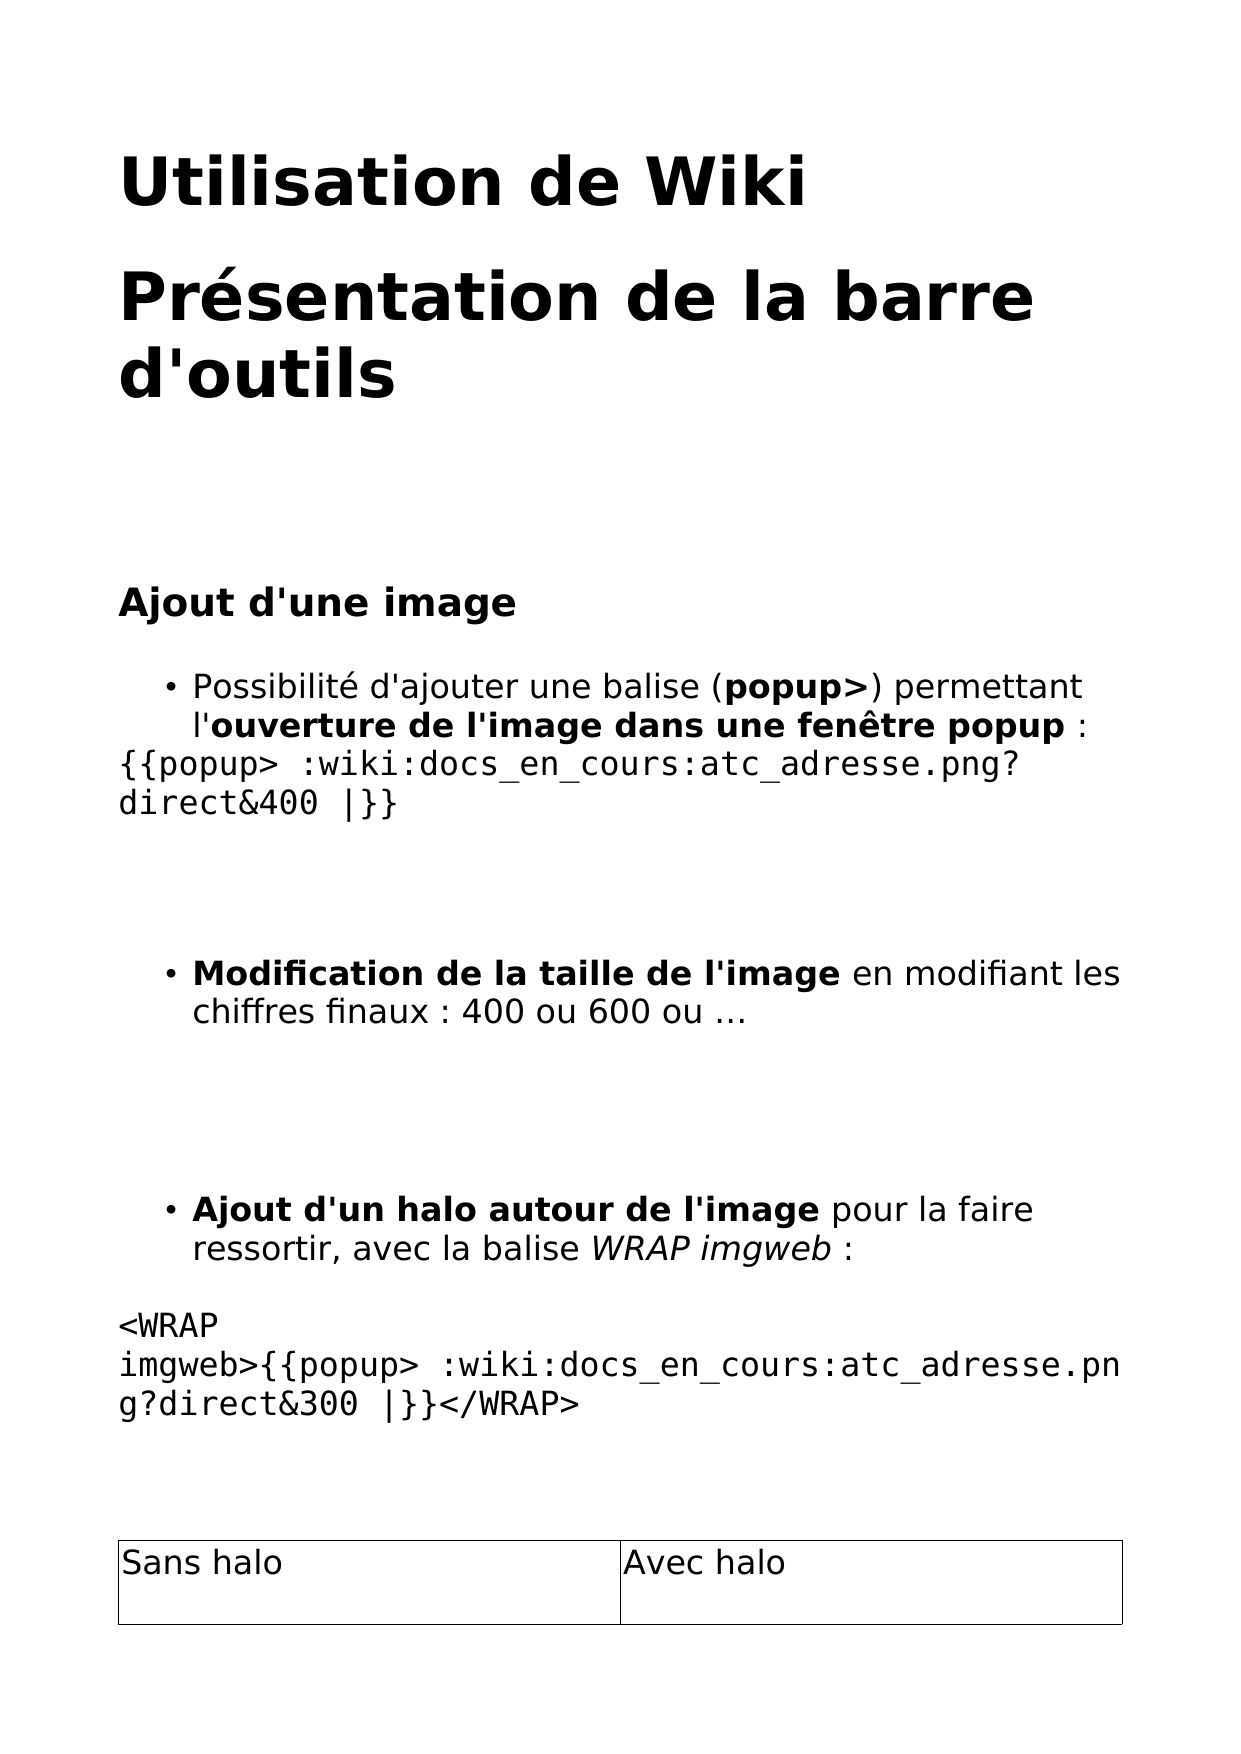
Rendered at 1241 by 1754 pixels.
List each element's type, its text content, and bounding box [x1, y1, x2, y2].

subtitle Ajout d'une image [118, 580, 1122, 625]
table_header Avec halo [621, 1541, 1122, 1624]
list Modification de la taille de l'image en modifiant les chiffres finaux : 400 ou 600 ou … [177, 954, 1122, 1071]
text <WRAP imgweb>{{popup> :wiki:docs_en_cours:atc_adresse.png?direct&300 |}}</WRAP> [118, 1307, 1122, 1423]
subtitle Utilisation de Wiki [118, 143, 1122, 221]
list Possibilité d'ajouter une balise (popup>) permettant l'ouverture de l'image dans une fenêtre popup : [177, 667, 1122, 745]
table_header Sans halo [119, 1541, 620, 1624]
list Ajout d'un halo autour de l'image pour la faire ressortir, avec la balise WRAP imgweb : [177, 1190, 1122, 1307]
subtitle Présentation de la barre d'outils [118, 258, 1122, 413]
text {{popup> :wiki:docs_en_cours:atc_adresse.png?direct&400 |}} [118, 745, 1122, 823]
